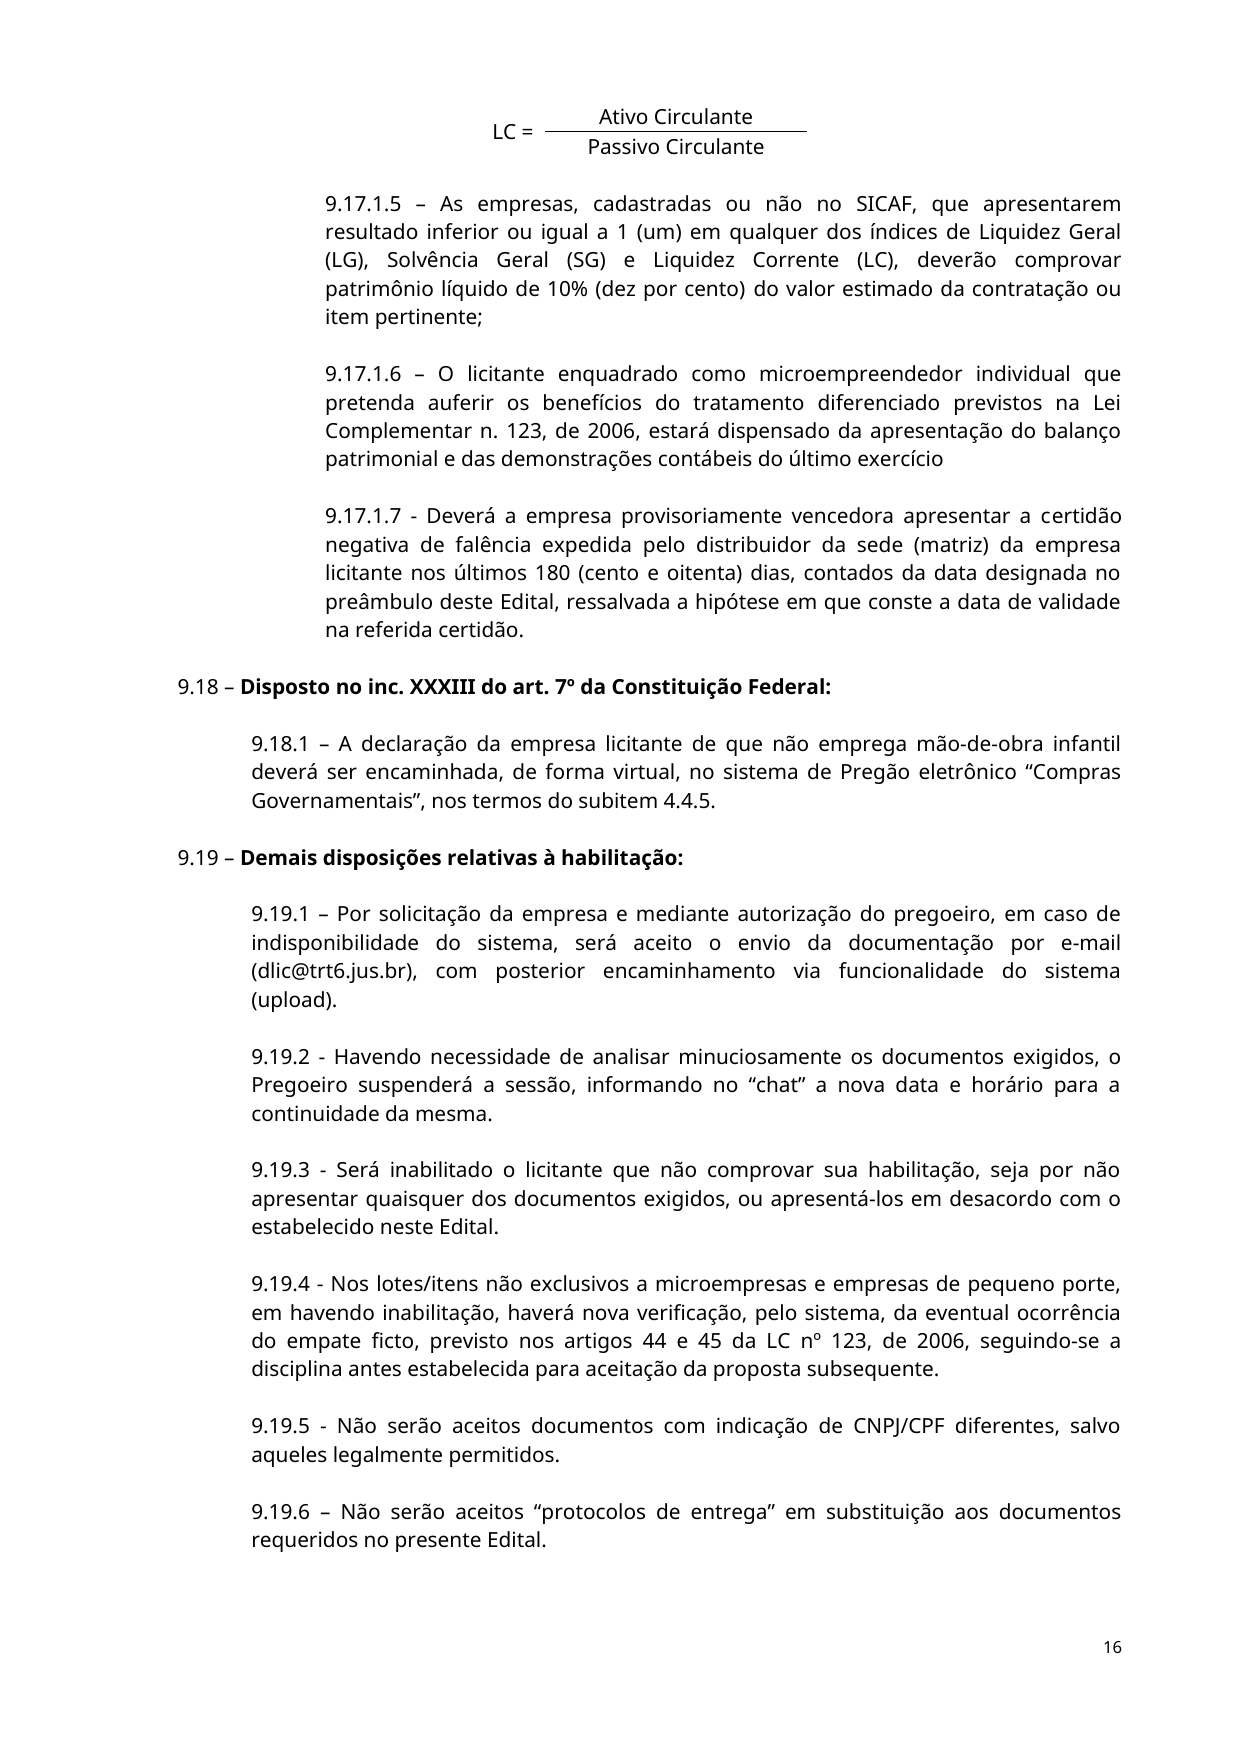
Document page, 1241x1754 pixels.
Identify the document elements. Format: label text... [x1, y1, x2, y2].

table_cell Passivo Circulante [545, 132, 807, 160]
list 9.19.5 - Não serão aceitos documentos com indicação de CNPJ/CPF diferentes, salvo aqueles legalmente permitidos. [251, 1411, 1122, 1468]
text 9.19 – Demais disposições relativas à habilitação: [177, 843, 1122, 871]
text 9.18 – Disposto no inc. XXXIII do art. 7º da Constituição Federal: [177, 672, 1122, 701]
text 9.19.1 – Por solicitação da empresa e mediante autorização do pregoeiro, em caso de indisponibilidade do sistema, será aceito o envio da documentação por e-mail (dlic@trt6.jus.br), com posterior encaminhamento via funcionalidade do sistema (upload). [251, 899, 1122, 1013]
text 9.17.1.6 – O licitante enquadrado como microempreendedor individual que pretenda auferir os benefícios do tratamento diferenciado previstos na Lei Complementar n. 123, de 2006, estará dispensado da apresentação do balanço patrimonial e das demonstrações contábeis do último exercício [325, 359, 1122, 473]
text 9.17.1.7 - Deverá a empresa provisoriamente vencedora apresentar a certidão negativa de falência expedida pelo distribuidor da sede (matriz) da empresa licitante nos últimos 180 (cento e oitenta) dias, contados da data designada no preâmbulo deste Edital, ressalvada a hipótese em que conste a data de validade na referida certidão. [325, 501, 1122, 644]
text 9.17.1.5 – As empresas, cadastradas ou não no SICAF, que apresentarem resultado inferior ou igual a 1 (um) em qualquer dos índices de Liquidez Geral (LG), Solvência Geral (SG) e Liquidez Corrente (LC), deverão comprovar patrimônio líquido de 10% (dez por cento) do valor estimado da contratação ou item pertinente; [325, 189, 1122, 331]
text 9.19.4 - Nos lotes/itens não exclusivos a microempresas e empresas de pequeno porte, em havendo inabilitação, haverá nova verificação, pelo sistema, da eventual ocorrência do empate ficto, previsto nos artigos 44 e 45 da LC nº 123, de 2006, seguindo-se a disciplina antes estabelecida para aceitação da proposta subsequente. [251, 1269, 1122, 1383]
table_header LC = [436, 102, 545, 160]
table_header Ativo Circulante [545, 102, 807, 131]
text 9.19.3 - Será inabilitado o licitante que não comprovar sua habilitação, seja por não apresentar quaisquer dos documentos exigidos, ou apresentá-los em desacordo com o estabelecido neste Edital. [251, 1156, 1122, 1241]
text 9.18.1 – A declaração da empresa licitante de que não emprega mão-de-obra infantil deverá ser encaminhada, de forma virtual, no sistema de Pregão eletrônico “Compras Governamentais”, nos termos do subitem 4.4.5. [251, 729, 1122, 814]
text 9.19.6 – Não serão aceitos “protocolos de entrega” em substituição aos documentos requeridos no presente Edital. [251, 1497, 1122, 1554]
text 9.19.2 - Havendo necessidade de analisar minuciosamente os documentos exigidos, o Pregoeiro suspenderá a sessão, informando no “chat” a nova data e horário para a continuidade da mesma. [251, 1042, 1122, 1127]
